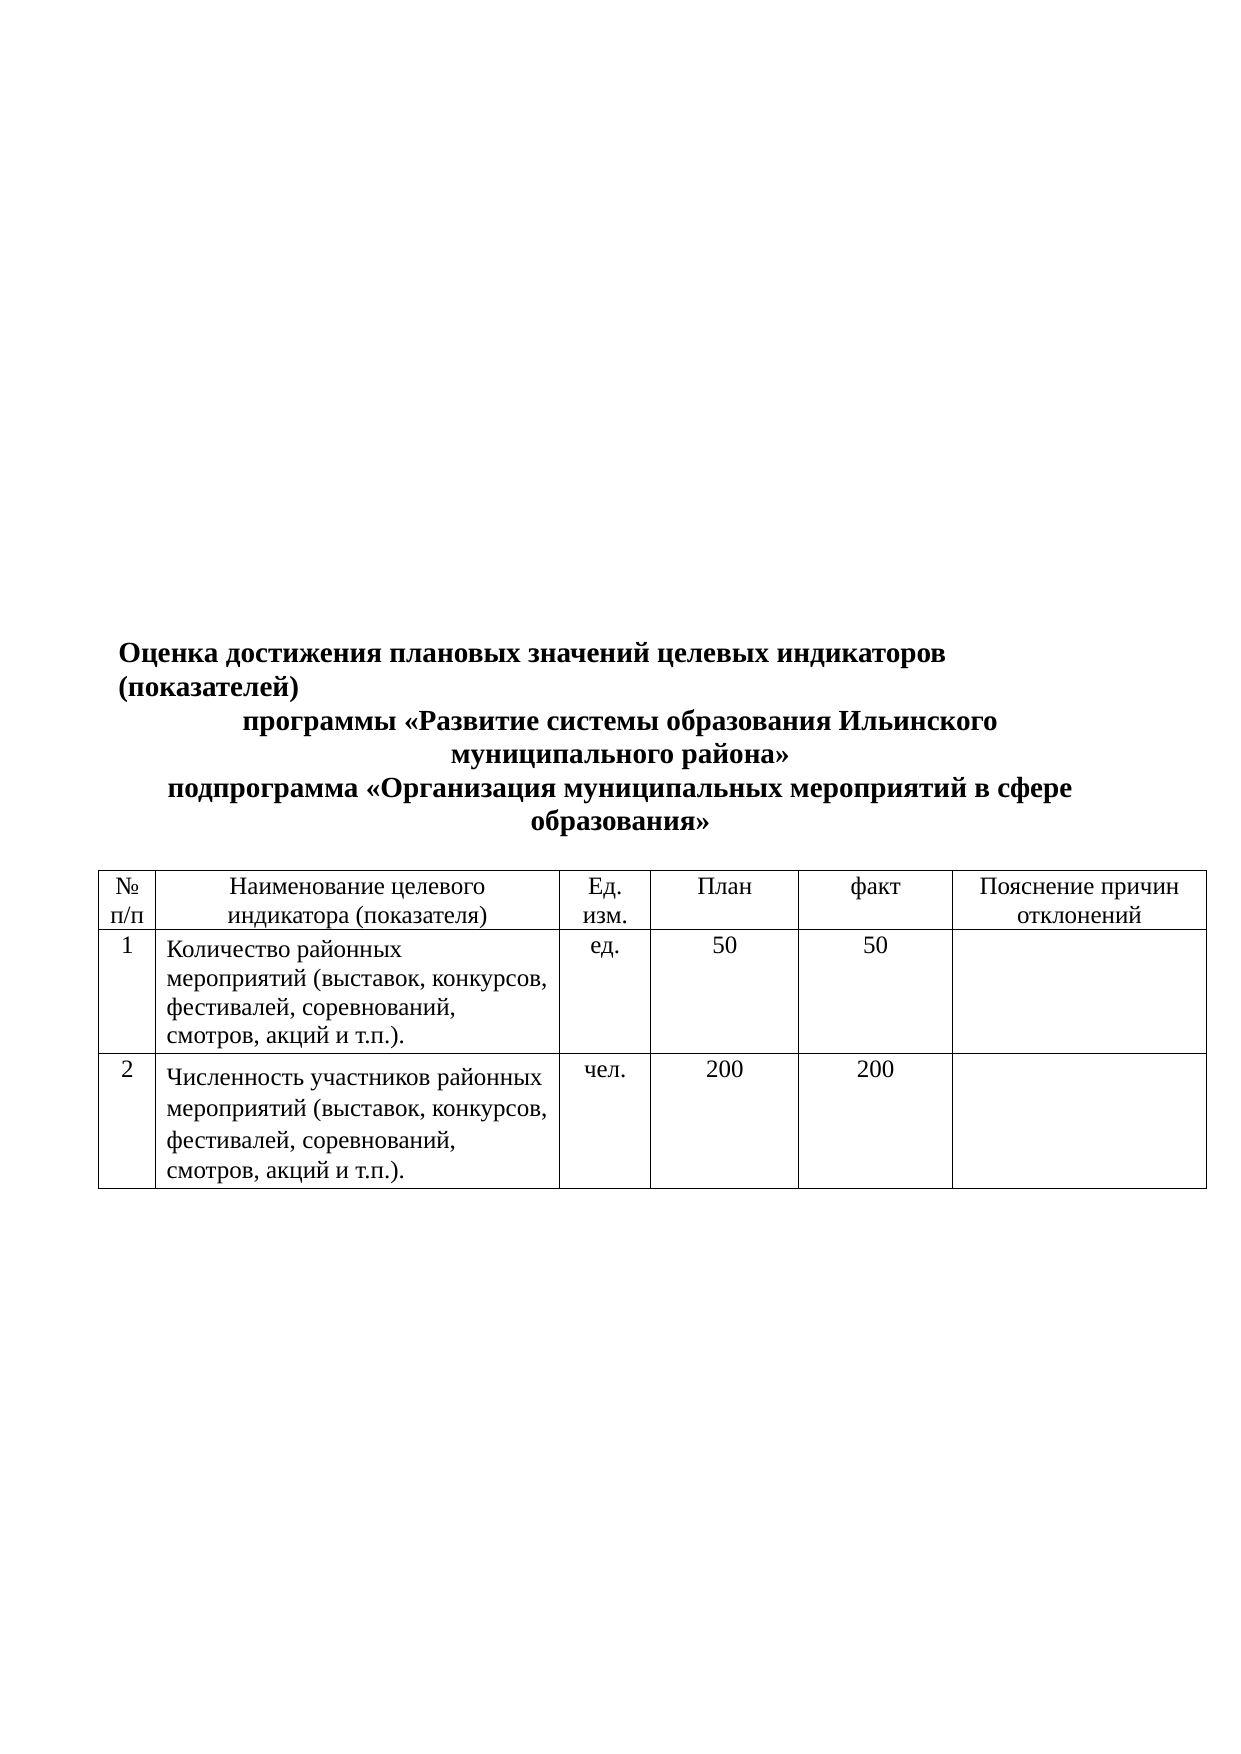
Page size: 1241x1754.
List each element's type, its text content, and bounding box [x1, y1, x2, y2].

table_cell [953, 1054, 1206, 1188]
table_cell чел. [560, 1054, 650, 1188]
text подпрограмма «Организация муниципальных мероприятий в сфере образования» [118, 770, 1122, 837]
table_cell ед. [560, 930, 650, 1053]
table_cell 200 [799, 1054, 952, 1188]
table_header факт [799, 871, 952, 929]
text Оценка достижения плановых значений целевых индикаторов (показателей) [118, 636, 1122, 703]
table_header План [651, 871, 798, 929]
table_cell 50 [651, 930, 798, 1053]
table_header Ед. изм. [560, 871, 650, 929]
table_header Наименование целевого индикатора (показателя) [156, 871, 559, 929]
table_cell 2 [99, 1054, 155, 1188]
text программы «Развитие системы образования Ильинского [118, 703, 1122, 736]
table_header Пояснение причин отклонений [953, 871, 1206, 929]
table_cell 200 [651, 1054, 798, 1188]
table_cell 1 [99, 930, 155, 1053]
table_cell 50 [799, 930, 952, 1053]
table_cell [953, 930, 1206, 1053]
text муниципального района» [118, 736, 1122, 770]
table_cell Количество районных мероприятий (выставок, конкурсов, фестивалей, соревнований, смотров, акций и т.п.). [156, 930, 559, 1053]
table_header № п/п [99, 871, 155, 929]
table_cell Численность участников районных мероприятий (выставок, конкурсов, фестивалей, cоревнований, смотров, акций и т.п.). [156, 1054, 559, 1188]
